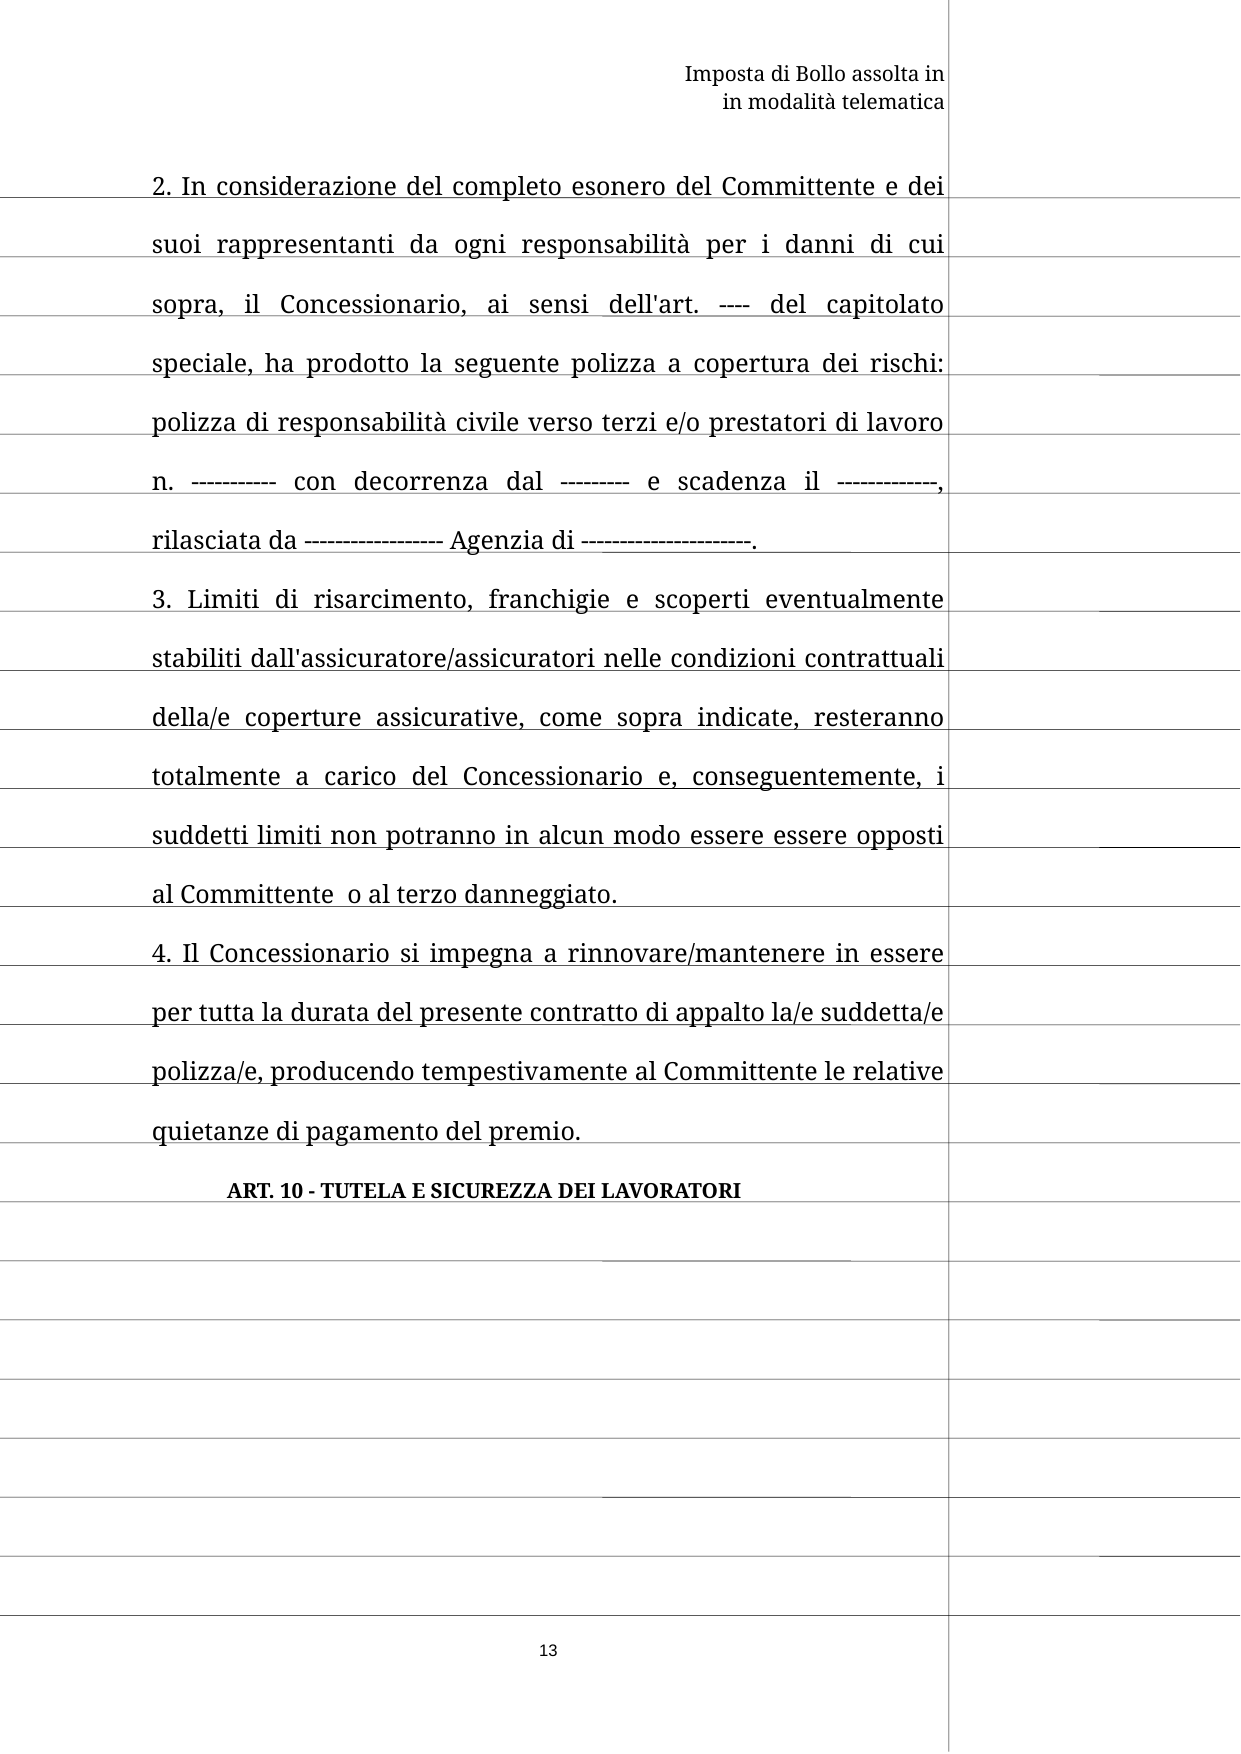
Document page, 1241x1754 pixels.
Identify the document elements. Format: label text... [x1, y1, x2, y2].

text polizza/e, producendo tempestivamente al Committente le relative [152, 1025, 945, 1083]
text 2. In considerazione del completo esonero del Committente e dei [152, 148, 945, 197]
text per tutta la durata del presente contratto di appalto la/e suddetta/e [152, 966, 945, 1024]
text [152, 1144, 945, 1152]
list [189, 1203, 945, 1211]
text 4. Il Concessionario si impegna a rinnovare/mantenere in essere [152, 916, 945, 965]
list ART. 10 - TUTELA E SICUREZZA DEI LAVORATORI [189, 1152, 945, 1201]
text 3. Limiti di risarcimento, franchigie e scoperti eventualmente [152, 561, 945, 610]
text quietanze di pagamento del premio. [152, 1084, 945, 1142]
text totalmente a carico del Concessionario e, conseguentemente, i [152, 730, 945, 788]
text stabiliti dall'assicuratore/assicuratori nelle condizioni contrattuali [152, 612, 945, 670]
text n. ----------- con decorrenza dal --------- e scadenza il -------------, [152, 435, 945, 492]
text al Committente o al terzo danneggiato. [152, 848, 945, 906]
text polizza di responsabilità civile verso terzi e/o prestatori di lavoro [152, 376, 945, 433]
text rilasciata da ------------------ Agenzia di ----------------------. [152, 494, 945, 552]
text suoi rappresentanti da ogni responsabilità per i danni di cui [152, 198, 945, 256]
text della/e coperture assicurative, come sopra indicate, resteranno [152, 671, 945, 729]
text speciale, ha prodotto la seguente polizza a copertura dei rischi: [152, 317, 945, 374]
text sopra, il Concessionario, ai sensi dell'art. ---- del capitolato [152, 258, 945, 315]
text suddetti limiti non potranno in alcun modo essere essere opposti [152, 789, 945, 847]
